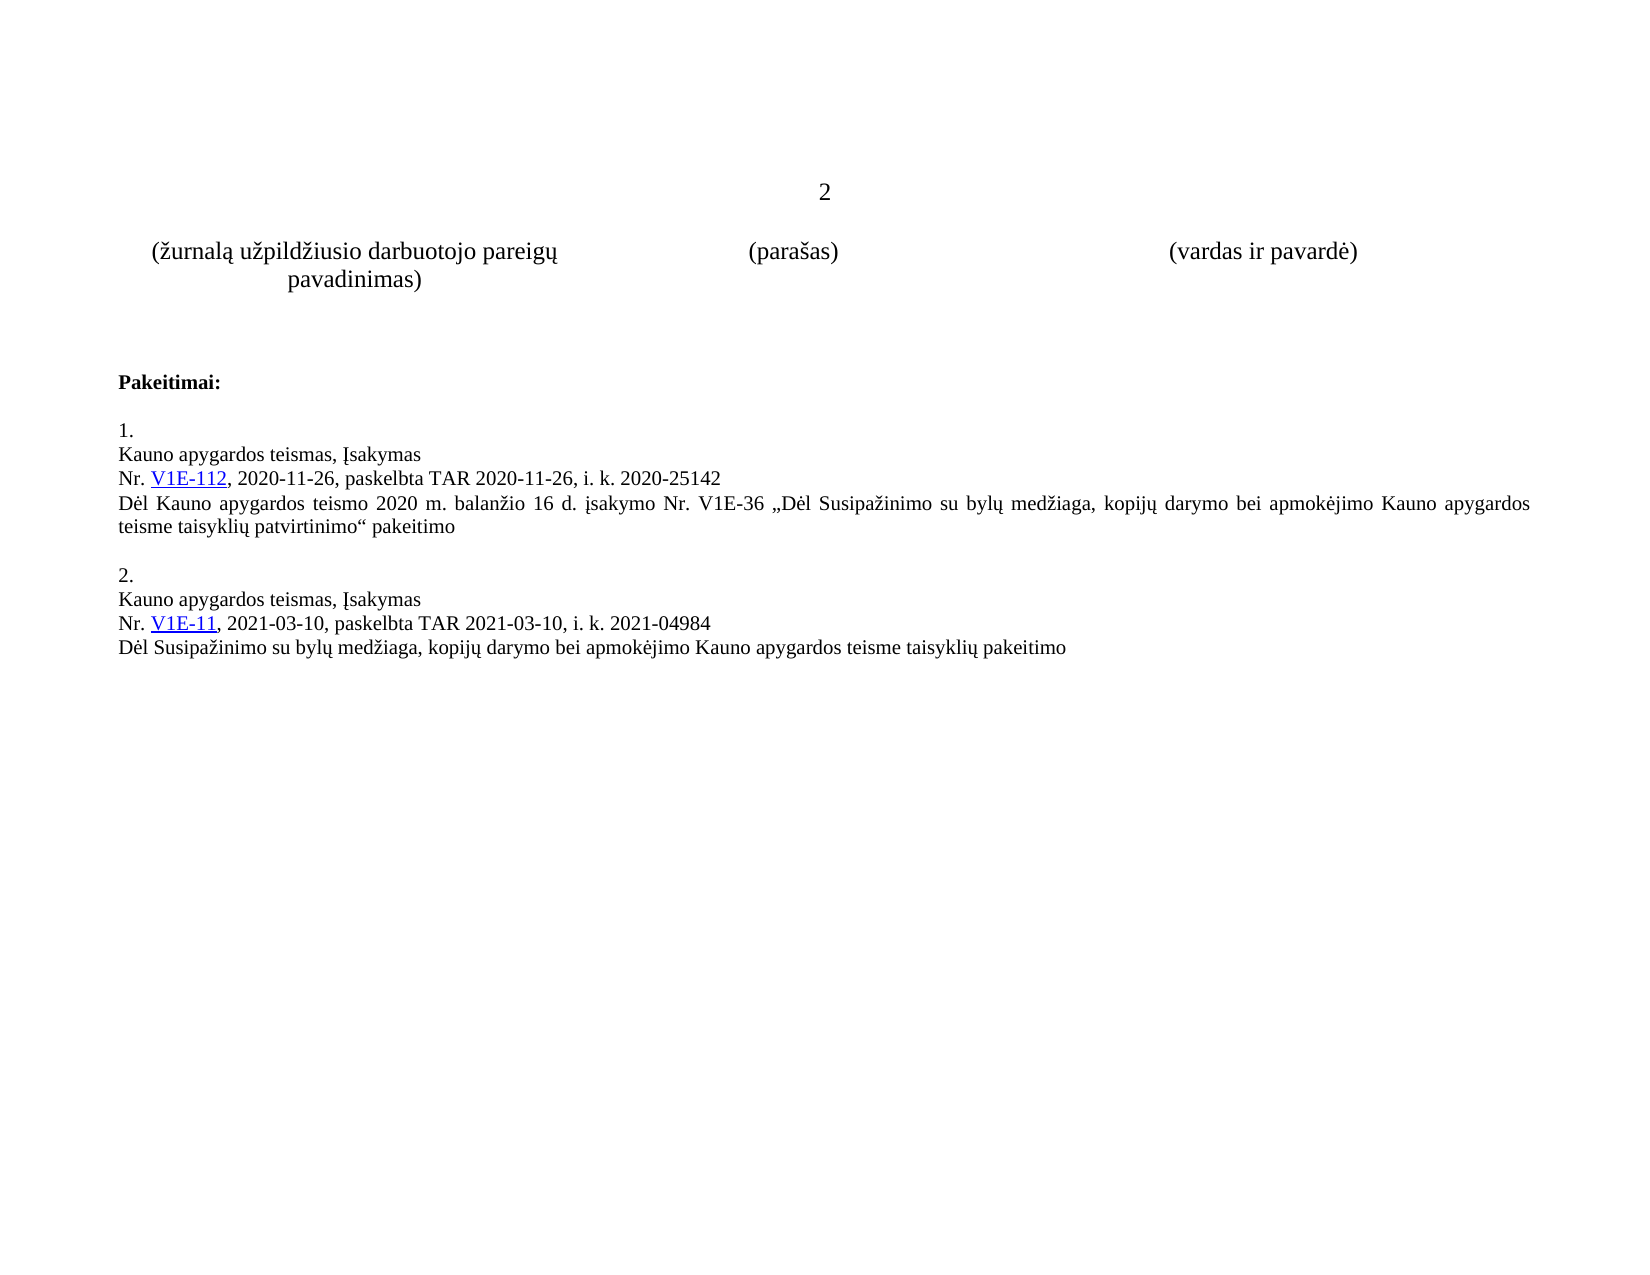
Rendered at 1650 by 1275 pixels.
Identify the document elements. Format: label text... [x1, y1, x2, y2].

text Nr. V1E-112, 2020-11-26, paskelbta TAR 2020-11-26, i. k. 2020-25142 [118, 466, 1532, 490]
text Dėl Kauno apygardos teismo 2020 m. balanžio 16 d. įsakymo Nr. V1E-36 „Dėl Susipažinimo su bylų medžiaga, kopijų darymo bei apmokėjimo Kauno apygardos teisme taisyklių patvirtinimo“ pakeitimo [118, 490, 1532, 538]
text Nr. V1E-11, 2021-03-10, paskelbta TAR 2021-03-10, i. k. 2021-04984 [118, 611, 1532, 635]
text Kauno apygardos teismas, Įsakymas [118, 587, 1532, 611]
text 1. [118, 418, 1532, 442]
text Dėl Susipažinimo su bylų medžiaga, kopijų darymo bei apmokėjimo Kauno apygardos teisme taisyklių pakeitimo [118, 635, 1532, 659]
table_cell (vardas ir pavardė) [995, 235, 1531, 293]
text Pakeitimai: [118, 370, 1532, 394]
table_cell (parašas) [591, 235, 995, 293]
table_cell (žurnalą užpildžiusio darbuotojo pareigų pavadinimas) [118, 235, 591, 293]
text Kauno apygardos teismas, Įsakymas [118, 442, 1532, 466]
text 2. [118, 563, 1532, 587]
